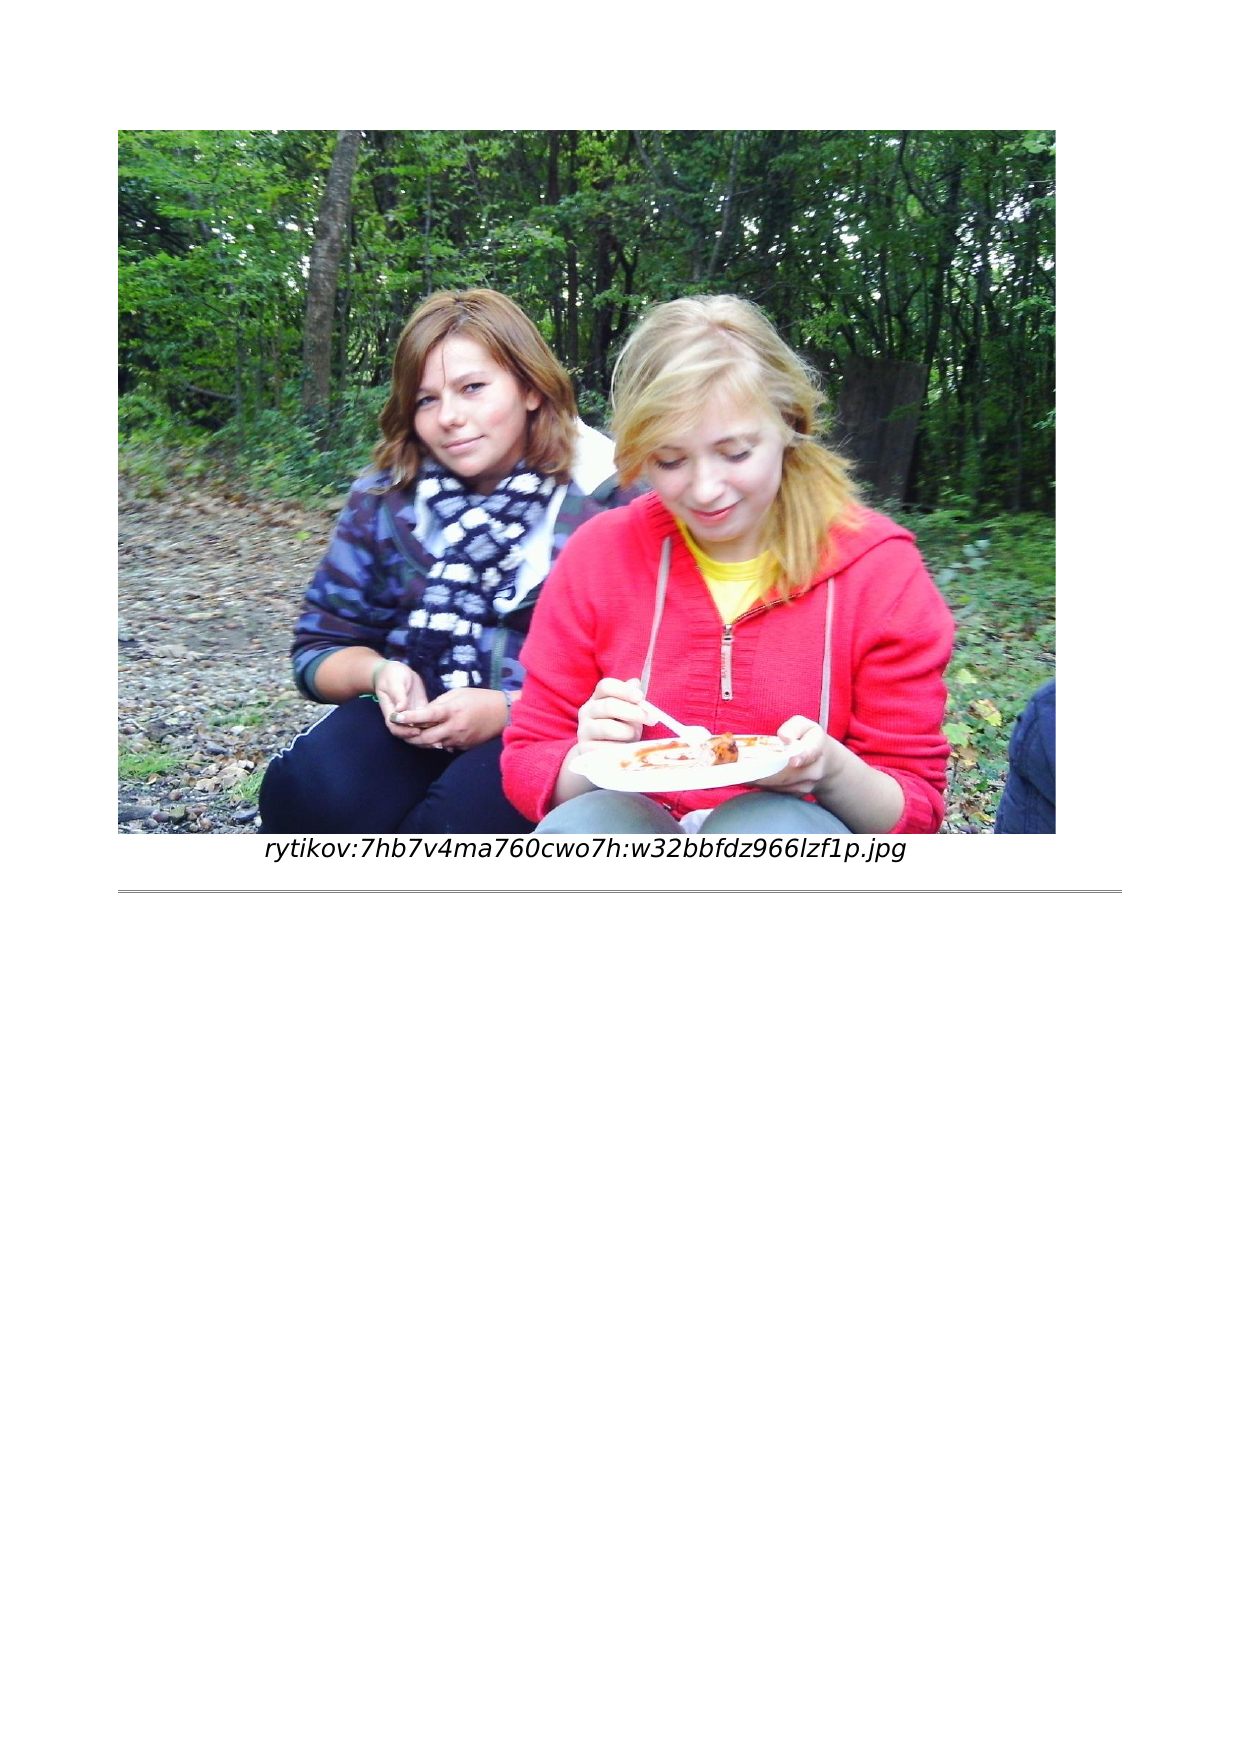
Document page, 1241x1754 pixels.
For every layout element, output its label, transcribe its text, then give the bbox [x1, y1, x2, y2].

text rytikov:7hb7v4ma760cwo7h:w32bbfdz966lzf1p.jpg [118, 834, 1056, 863]
picture [118, 130, 1056, 834]
